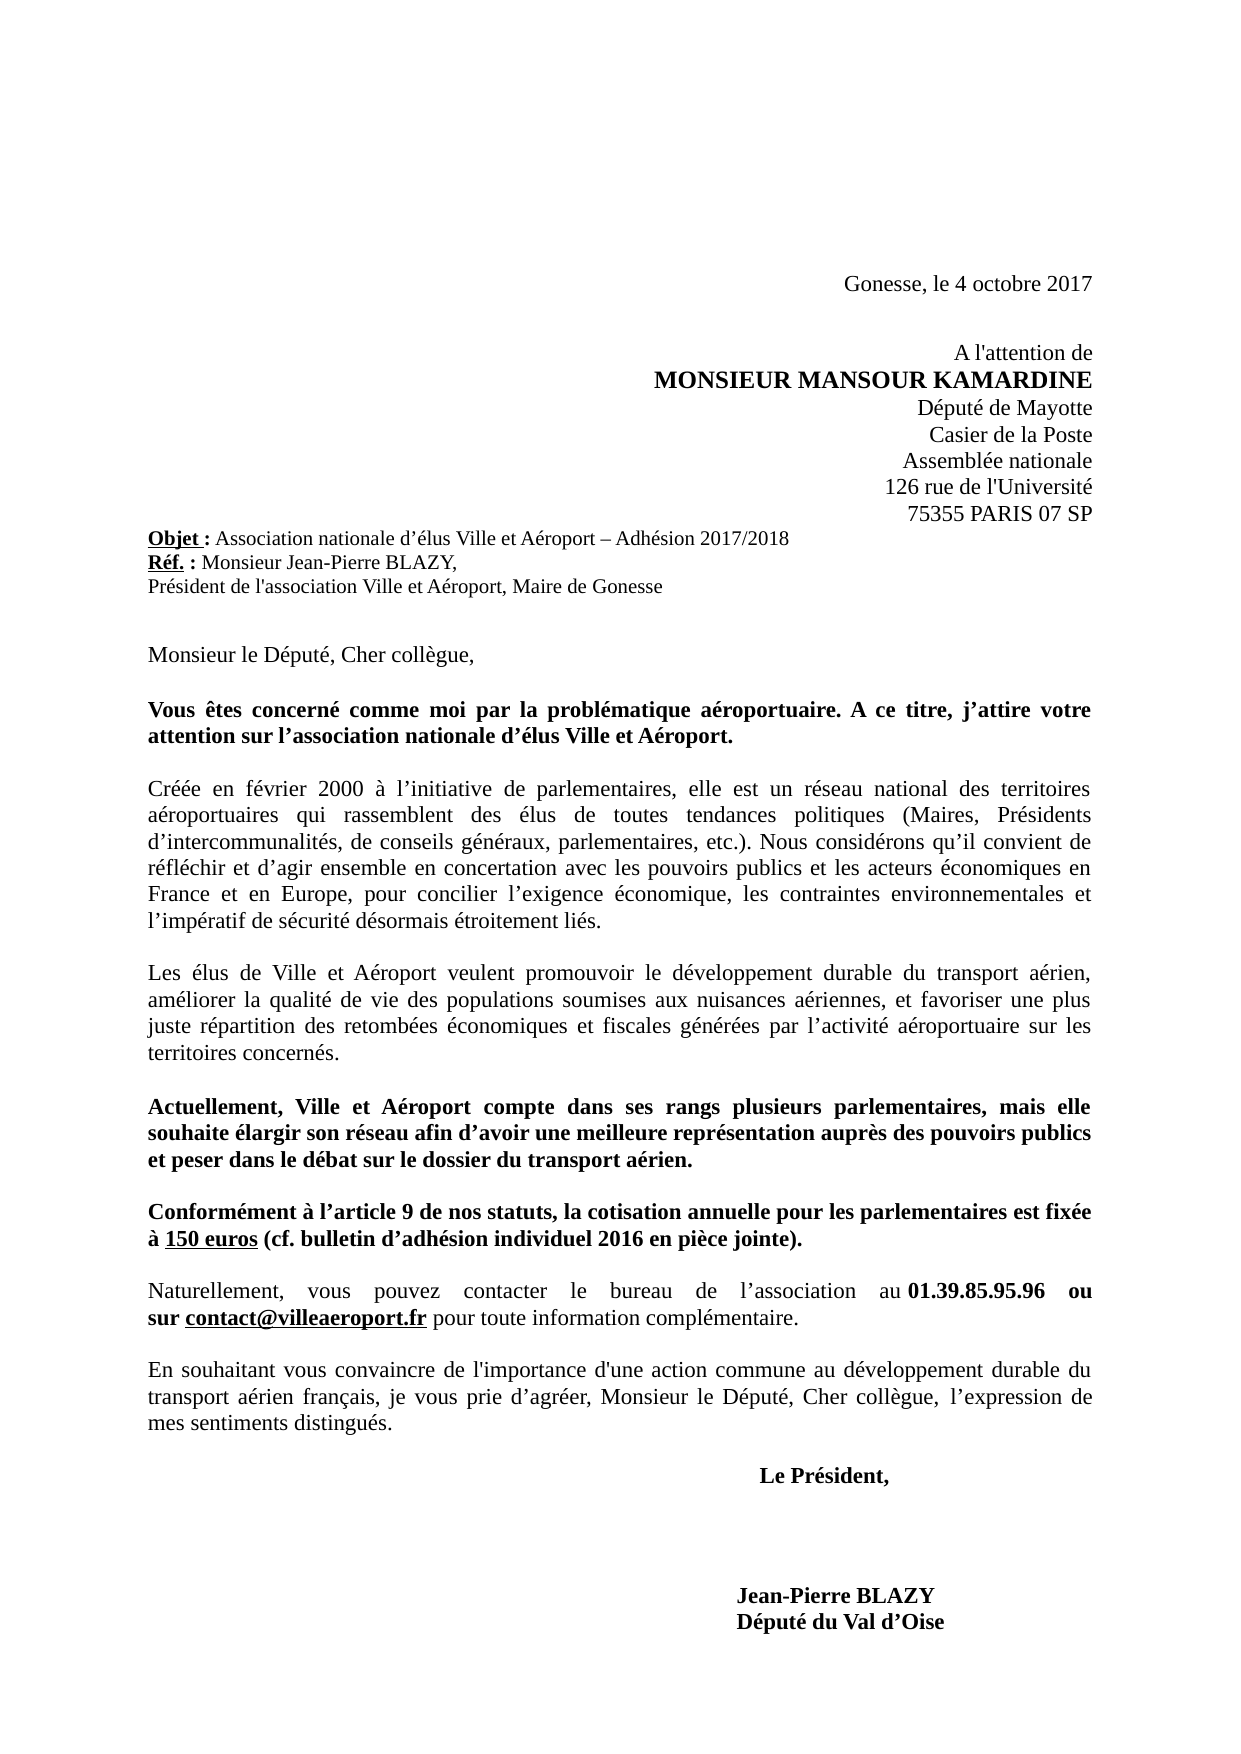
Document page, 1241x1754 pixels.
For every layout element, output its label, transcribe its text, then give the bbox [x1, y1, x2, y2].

text Vous êtes concerné comme moi par la problématique aéroportuaire. A ce titre, j’attire votre attention sur l’association nationale d’élus Ville et Aéroport. [148, 696, 1093, 749]
text Député de Mayotte [148, 394, 1093, 421]
text Naturellement, vous pouvez contacter le bureau de l’association au 01.39.85.95.96 ou sur contact@villeaeroport.fr pour toute information complémentaire. [148, 1277, 1093, 1330]
text Jean-Pierre BLAZY [148, 1582, 1093, 1608]
text Casier de la Poste [148, 421, 1093, 447]
text Créée en février 2000 à l’initiative de parlementaires, elle est un réseau national des territoires aéroportuaires qui rassemblent des élus de toutes tendances politiques (Maires, Présidents d’intercommunalités, de conseils généraux, parlementaires, etc.). Nous considérons qu’il convient de réfléchir et d’agir ensemble en concertation avec les pouvoirs publics et les acteurs économiques en France et en Europe, pour concilier l’exigence économique, les contraintes environnementales et l’impératif de sécurité désormais étroitement liés. [148, 775, 1093, 933]
text Les élus de Ville et Aéroport veulent promouvoir le développement durable du transport aérien, améliorer la qualité de vie des populations soumises aux nuisances aériennes, et favoriser une plus juste répartition des retombées économiques et fiscales générées par l’activité aéroportuaire sur les territoires concernés. [148, 959, 1093, 1065]
text A l'attention de [148, 339, 1093, 366]
text Président de l'association Ville et Aéroport, Maire de Gonesse [148, 574, 1093, 598]
text Réf. : Monsieur Jean-Pierre BLAZY, [148, 550, 1093, 574]
text Assemblée nationale 126 rue de l'Université 75355 PARIS 07 SP [148, 447, 1093, 526]
text Le Président, [148, 1462, 1093, 1488]
text Objet : Association nationale d’élus Ville et Aéroport – Adhésion 2017/2018 [148, 526, 1093, 550]
text En souhaitant vous convaincre de l'importance d'une action commune au développement durable du transport aérien français, je vous prie d’agréer, Monsieur le Député, Cher collègue, l’expression de mes sentiments distingués. [148, 1356, 1093, 1436]
text Gonesse, le 4 octobre 2017 [148, 270, 1093, 296]
text Député du Val d’Oise [148, 1608, 1093, 1634]
text Actuellement, Ville et Aéroport compte dans ses rangs plusieurs parlementaires, mais elle souhaite élargir son réseau afin d’avoir une meilleure représentation auprès des pouvoirs publics et peser dans le débat sur le dossier du transport aérien. [148, 1093, 1093, 1172]
text Monsieur le Député, Cher collègue, [148, 642, 1093, 668]
text Conformément à l’article 9 de nos statuts, la cotisation annuelle pour les parlementaires est fixée à 150 euros (cf. bulletin d’adhésion individuel 2016 en pièce jointe). [148, 1198, 1093, 1251]
text MONSIEUR MANSOUR KAMARDINE [148, 366, 1093, 394]
